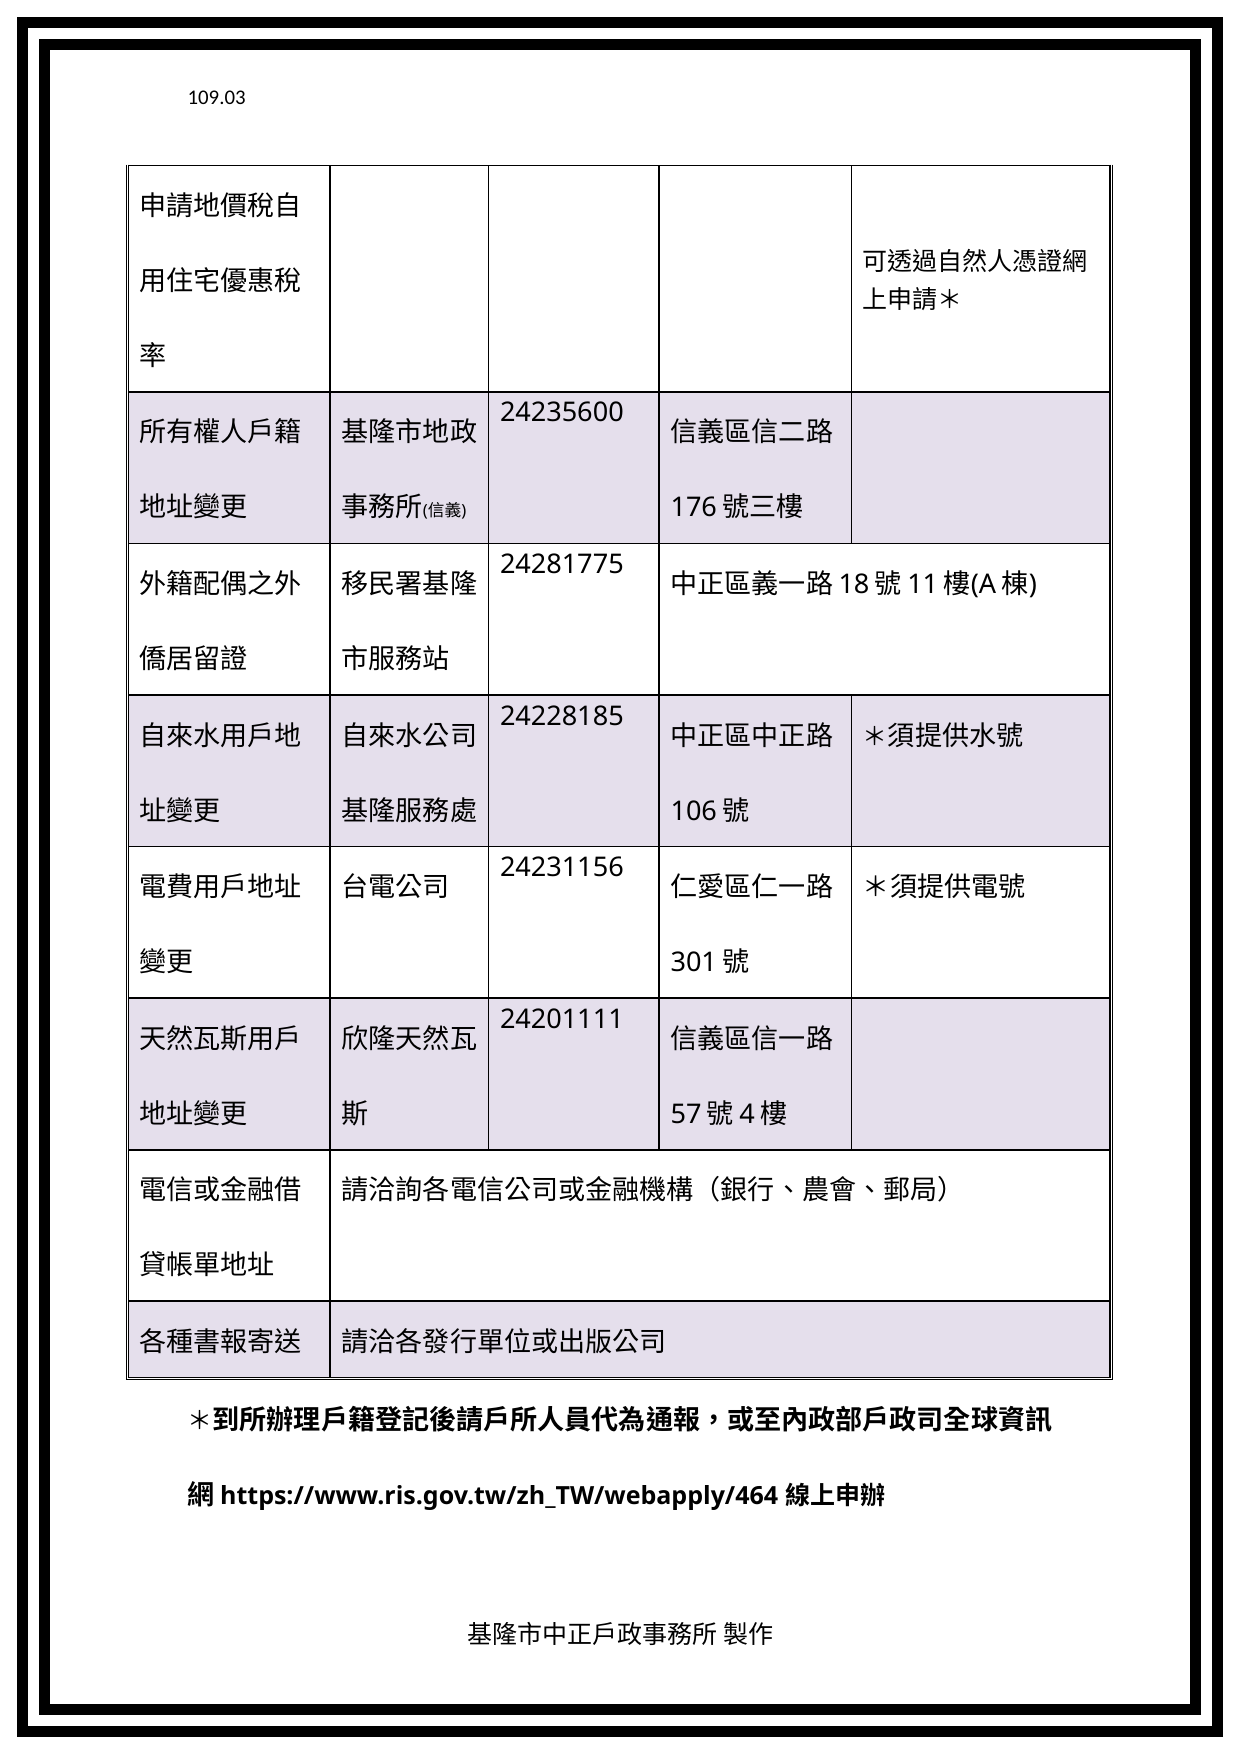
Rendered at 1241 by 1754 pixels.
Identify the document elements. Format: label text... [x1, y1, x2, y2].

table_cell 24231156 [489, 847, 658, 997]
table_cell 台電公司 [331, 847, 488, 997]
table_cell 移民署基隆市服務站 [331, 544, 488, 694]
table_cell 外籍配偶之外僑居留證 [129, 544, 329, 694]
table_cell 請洽各發行單位或出版公司 [331, 1302, 1109, 1377]
table_cell 天然瓦斯用戶地址變更 [129, 999, 329, 1149]
table_cell 基隆市地政事務所(信義) [331, 393, 488, 543]
table_cell 自來水用戶地址變更 [129, 696, 329, 846]
text ＊到所辦理戶籍登記後請戶所人員代為通報，或至內政部戶政司全球資訊網https://www.ris.gov.tw/zh_TW/webapply/464 線上申辦 [187, 1380, 1053, 1530]
table_cell 信義區信二路176號三樓 [660, 393, 851, 543]
table_cell 仁愛區仁一路301號 [660, 847, 851, 997]
table_cell 中正區中正路106號 [660, 696, 851, 846]
table_cell 可透過自然人憑證網上申請＊ [852, 166, 1109, 391]
table_cell 24201111 [489, 999, 658, 1149]
table_cell 24235600 [489, 393, 658, 543]
table_cell 電信或金融借貸帳單地址 [129, 1151, 329, 1300]
table_cell [489, 166, 658, 391]
table_cell 欣隆天然瓦斯 [331, 999, 488, 1149]
table_cell [331, 166, 488, 391]
table_cell 所有權人戶籍地址變更 [129, 393, 329, 543]
table_cell 信義區信一路57號4樓 [660, 999, 851, 1149]
table_cell ＊須提供水號 [852, 696, 1109, 846]
table_cell 中正區義一路18號11樓(A棟) [660, 544, 1109, 694]
table_cell [852, 393, 1109, 543]
table_cell [852, 999, 1109, 1149]
table_cell 請洽詢各電信公司或金融機構（銀行、農會、郵局） [331, 1151, 1109, 1300]
table_cell ＊須提供電號 [852, 847, 1109, 997]
table_cell 申請地價稅自用住宅優惠稅率 [129, 166, 329, 391]
table_cell 電費用戶地址變更 [129, 847, 329, 997]
table_cell 24281775 [489, 544, 658, 694]
table_cell 各種書報寄送 [129, 1302, 329, 1377]
table_cell 自來水公司基隆服務處 [331, 696, 488, 846]
table_cell [660, 166, 851, 391]
table_cell 24228185 [489, 696, 658, 846]
